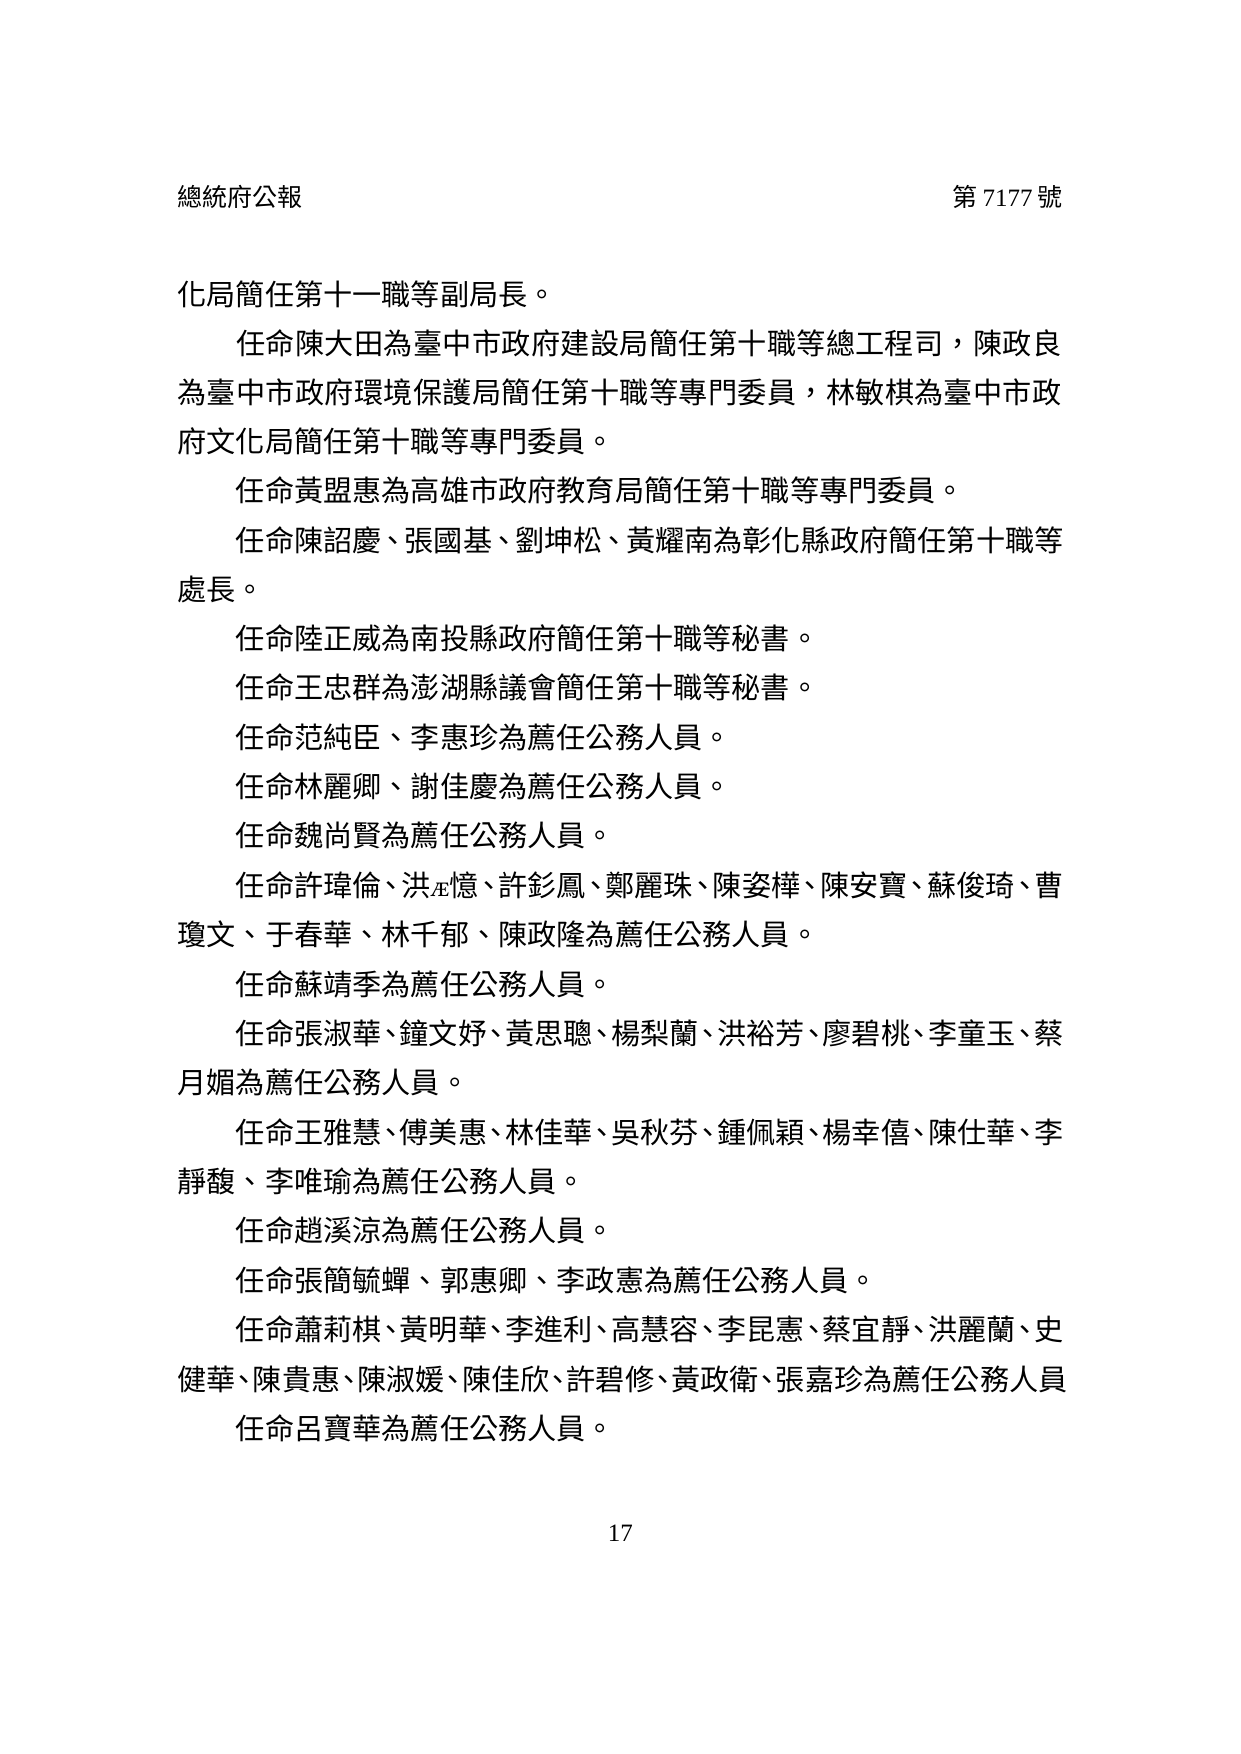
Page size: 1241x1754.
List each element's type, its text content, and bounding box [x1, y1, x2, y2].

text 任命陳大田為臺中市政府建設局簡任第十職等總工程司，陳政良為臺中市政府環境保護局簡任第十職等專門委員，林敏棋為臺中市政府文化局簡任第十職等專門委員。 [177, 315, 1063, 462]
text 任命呂寶華為薦任公務人員。 [177, 1400, 1063, 1449]
text 任命蘇靖季為薦任公務人員。 [177, 955, 1063, 1005]
text 任命范純臣、李惠珍為薦任公務人員。 [177, 708, 1063, 758]
text 任命蕭莉棋、黃明華、李進利、高慧容、李昆憲、蔡宜靜、洪麗蘭、史健華、陳貴惠、陳淑媛、陳佳欣、許碧修、黃政衛、張嘉珍為薦任公務人員。 [177, 1301, 1063, 1400]
text 任命陸正威為南投縣政府簡任第十職等秘書。 [177, 610, 1063, 659]
text 化局簡任第十一職等副局長。 [177, 266, 1063, 315]
text 任命王忠群為澎湖縣議會簡任第十職等秘書。 [177, 659, 1063, 708]
text 任命張淑華、鐘文妤、黃思聰、楊梨蘭、洪裕芳、廖碧桃、李童玉、蔡月媚為薦任公務人員。 [177, 1005, 1063, 1103]
text 任命魏尚賢為薦任公務人員。 [177, 807, 1063, 857]
text 任命趙溪涼為薦任公務人員。 [177, 1202, 1063, 1252]
text 任命許瑋倫、洪憶、許釤鳳、鄭麗珠、陳姿樺、陳安寶、蘇俊琦、曹瓊文、于春華、林千郁、陳政隆為薦任公務人員。 [177, 857, 1063, 955]
text 任命林麗卿、謝佳慶為薦任公務人員。 [177, 758, 1063, 807]
text 任命黃盟惠為高雄市政府教育局簡任第十職等專門委員。 [177, 462, 1063, 512]
text 任命陳詔慶、張國基、劉坤松、黃耀南為彰化縣政府簡任第十職等處長。 [177, 512, 1063, 610]
text 任命王雅慧、傅美惠、林佳華、吳秋芬、鍾佩穎、楊幸僖、陳仕華、李靜馥、李唯瑜為薦任公務人員。 [177, 1103, 1063, 1202]
text 任命張簡毓蟬、郭惠卿、李政憲為薦任公務人員。 [177, 1252, 1063, 1301]
